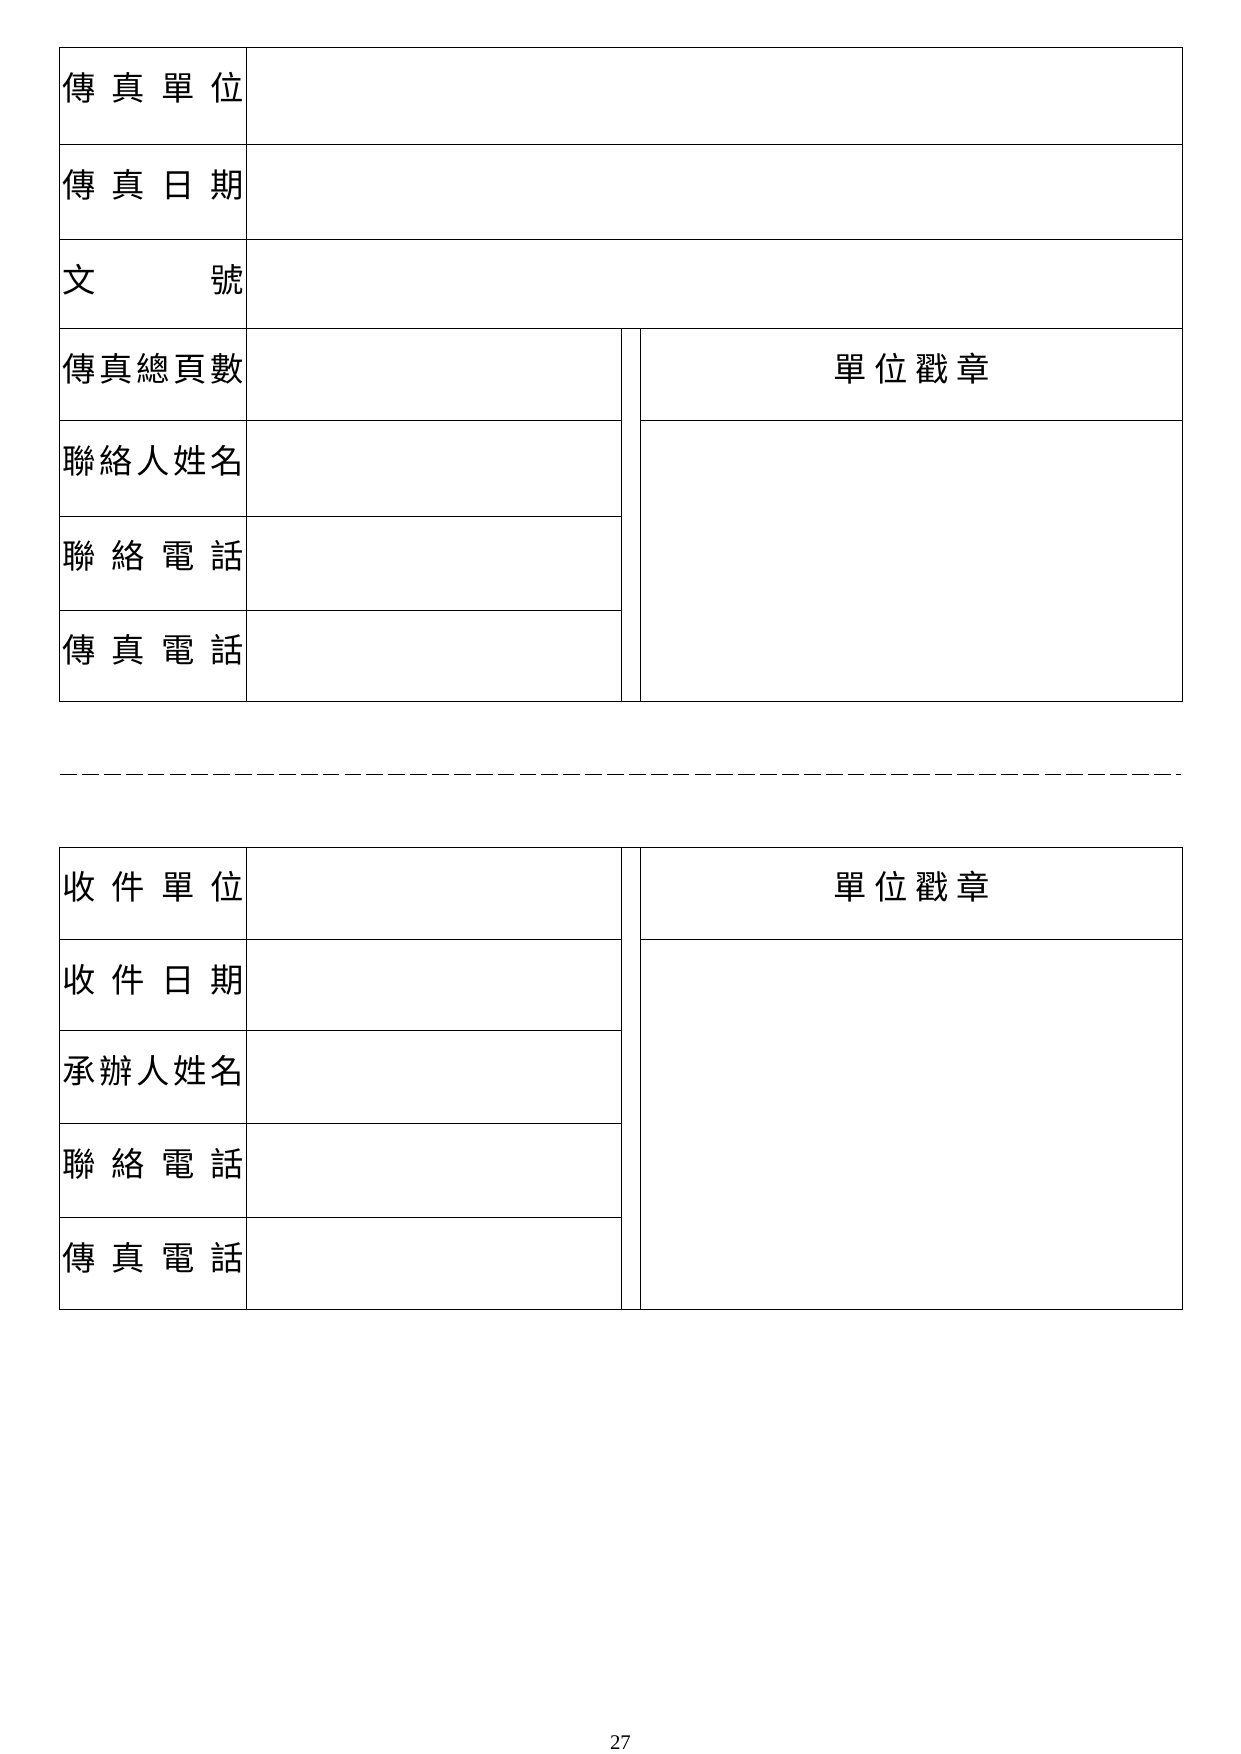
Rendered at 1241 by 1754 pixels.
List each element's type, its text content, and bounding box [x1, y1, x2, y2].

table_cell 收件單位 [60, 848, 246, 939]
table_cell [247, 611, 621, 701]
table_cell 傳真電話 [60, 611, 246, 701]
table_cell [641, 421, 1182, 701]
table_cell 收件日期 [60, 940, 246, 1030]
table_cell 傳真日期 [60, 145, 246, 239]
table_cell [247, 940, 621, 1030]
table_cell [247, 517, 621, 610]
table_cell 傳真總頁數 [60, 329, 246, 420]
table_cell [622, 848, 640, 1309]
table_cell 單 位 戳 章 [641, 848, 1182, 939]
table_cell [247, 240, 1182, 328]
table_cell 文 號 [60, 240, 246, 328]
table_cell [247, 1124, 621, 1217]
table_cell 傳真電話 [60, 1218, 246, 1309]
table_cell [59, 702, 1182, 774]
table_cell 聯絡電話 [60, 517, 246, 610]
table_cell 單 位 戳 章 [641, 329, 1182, 420]
table_cell [622, 420, 640, 701]
table_cell [622, 329, 640, 420]
table_cell [247, 145, 1182, 239]
table_cell 承辦人姓名 [60, 1031, 246, 1123]
table_cell [247, 48, 1182, 144]
table_cell [59, 774, 1182, 847]
table_cell [641, 940, 1182, 1309]
table_cell 聯絡電話 [60, 1124, 246, 1217]
table_cell [247, 1031, 621, 1123]
table_cell [247, 421, 621, 516]
table_cell 傳真單位 [60, 48, 246, 144]
table_cell [247, 329, 621, 420]
table_cell 聯絡人姓名 [60, 421, 246, 516]
table_cell [247, 1218, 621, 1309]
table_cell [247, 848, 621, 939]
